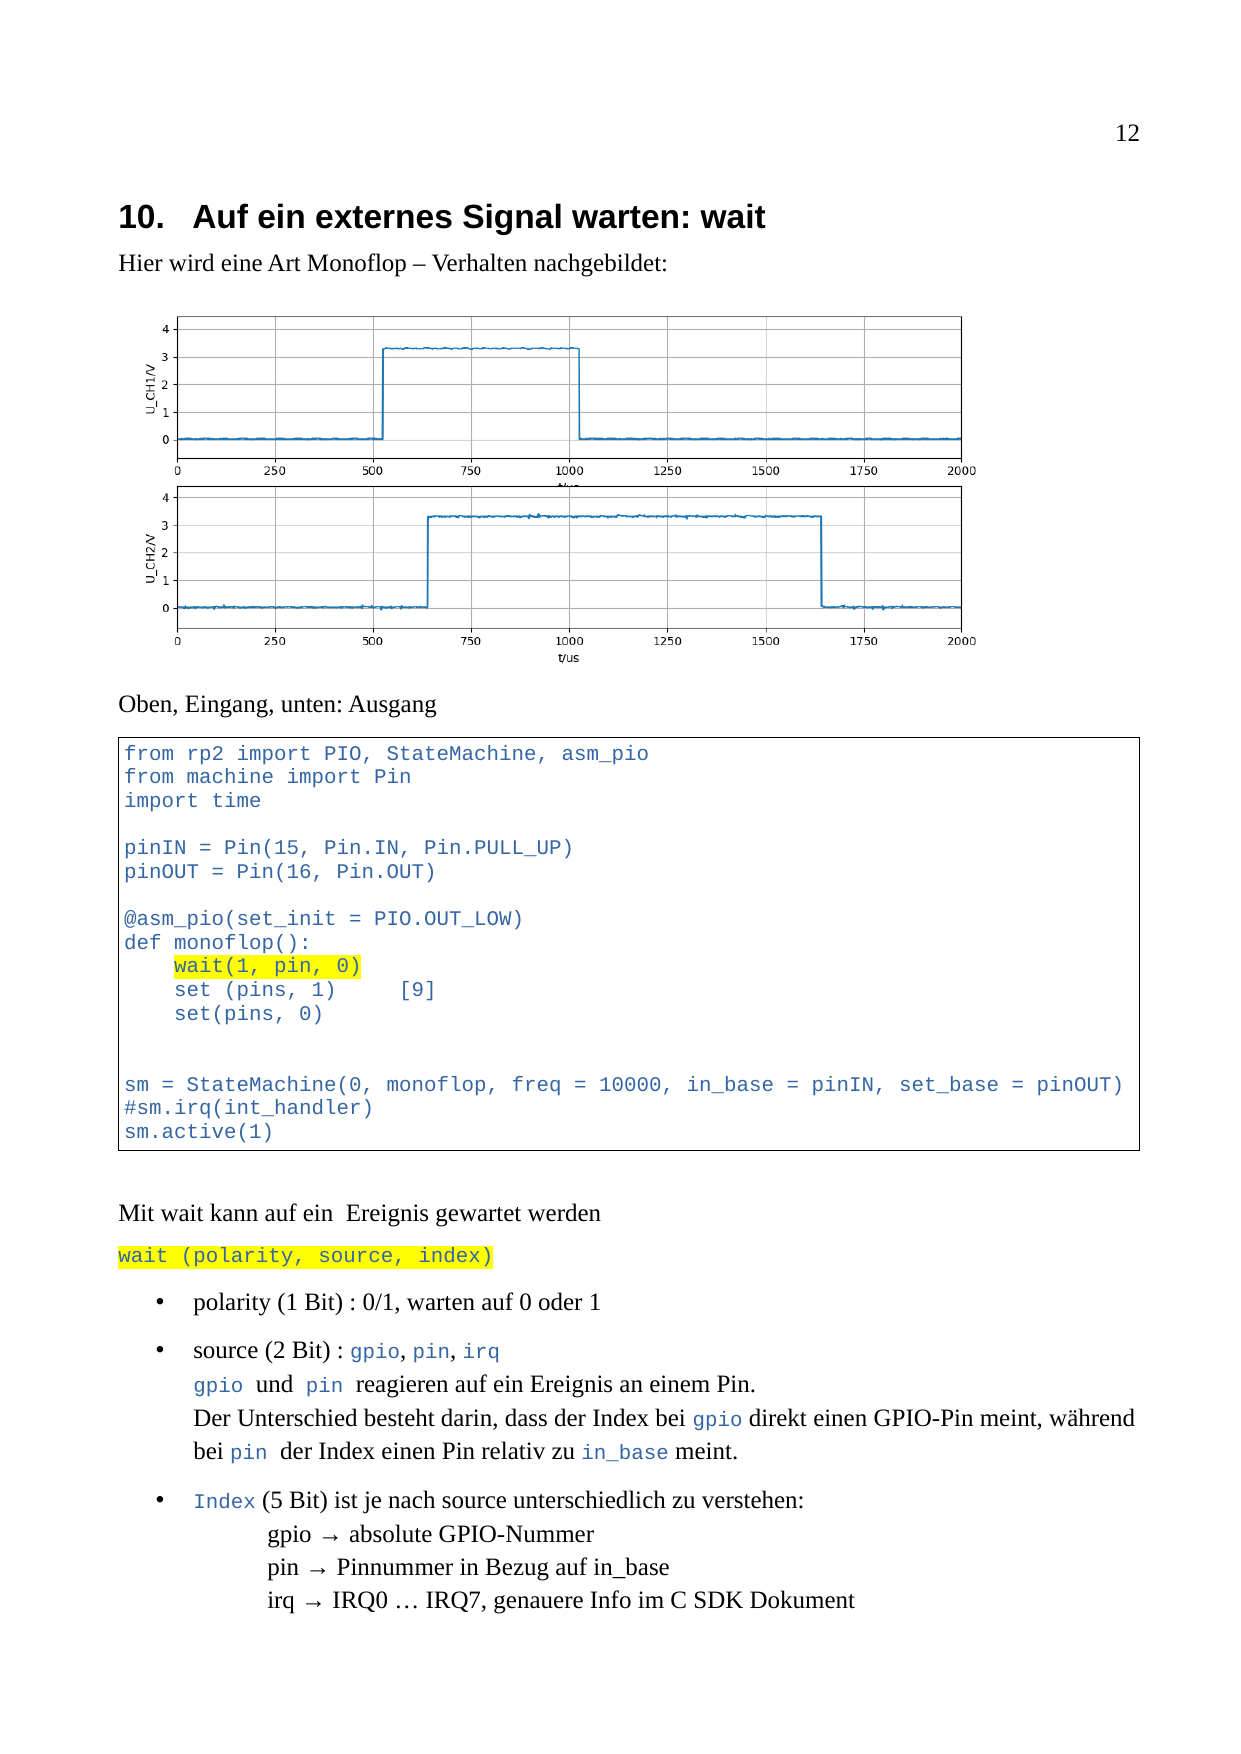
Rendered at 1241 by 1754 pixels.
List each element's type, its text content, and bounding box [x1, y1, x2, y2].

list polarity (1 Bit) : 0/1, warten auf 0 oder 1 [156, 1287, 1139, 1316]
text wait (polarity, source, index) [118, 1246, 1139, 1269]
text Oben, Eingang, unten: Ausgang [118, 689, 1139, 718]
list source (2 Bit) : gpio, pin, irq gpio und pin reagieren auf ein Ereignis an einem Pin. Der Unterschied besteht darin, dass der Index bei gpio direkt einen GPIO-Pin meint, während bei pin der Index einen Pin relativ zu in_base meint. [156, 1335, 1139, 1466]
text Mit wait kann auf ein Ereignis gewartet werden [118, 1198, 1139, 1227]
picture [118, 296, 991, 671]
table_header from rp2 import PIO, StateMachine, asm_pio from machine import Pin import time pinIN = Pin(15, Pin.IN, Pin.PULL_UP) pinOUT = Pin(16, Pin.OUT) @asm_pio(set_init = PIO.OUT_LOW) def monoflop(): wait(1, pin, 0) set (pins, 1) [9] set(pins, 0) sm = StateMachine(0, monoflop, freq = 10000, in_base = pinIN, set_base = pinOUT) #sm.irq(int_handler) sm.active(1) [119, 738, 1139, 1150]
subtitle Auf ein externes Signal warten: wait [118, 197, 1139, 236]
list Index (5 Bit) ist je nach source unterschiedlich zu verstehen: gpio → absolute GPIO-Nummer pin → Pinnummer in Bezug auf in_base irq → IRQ0 … IRQ7, genauere Info im C SDK Dokument [156, 1485, 1139, 1614]
text Hier wird eine Art Monoflop – Verhalten nachgebildet: [118, 248, 1139, 277]
